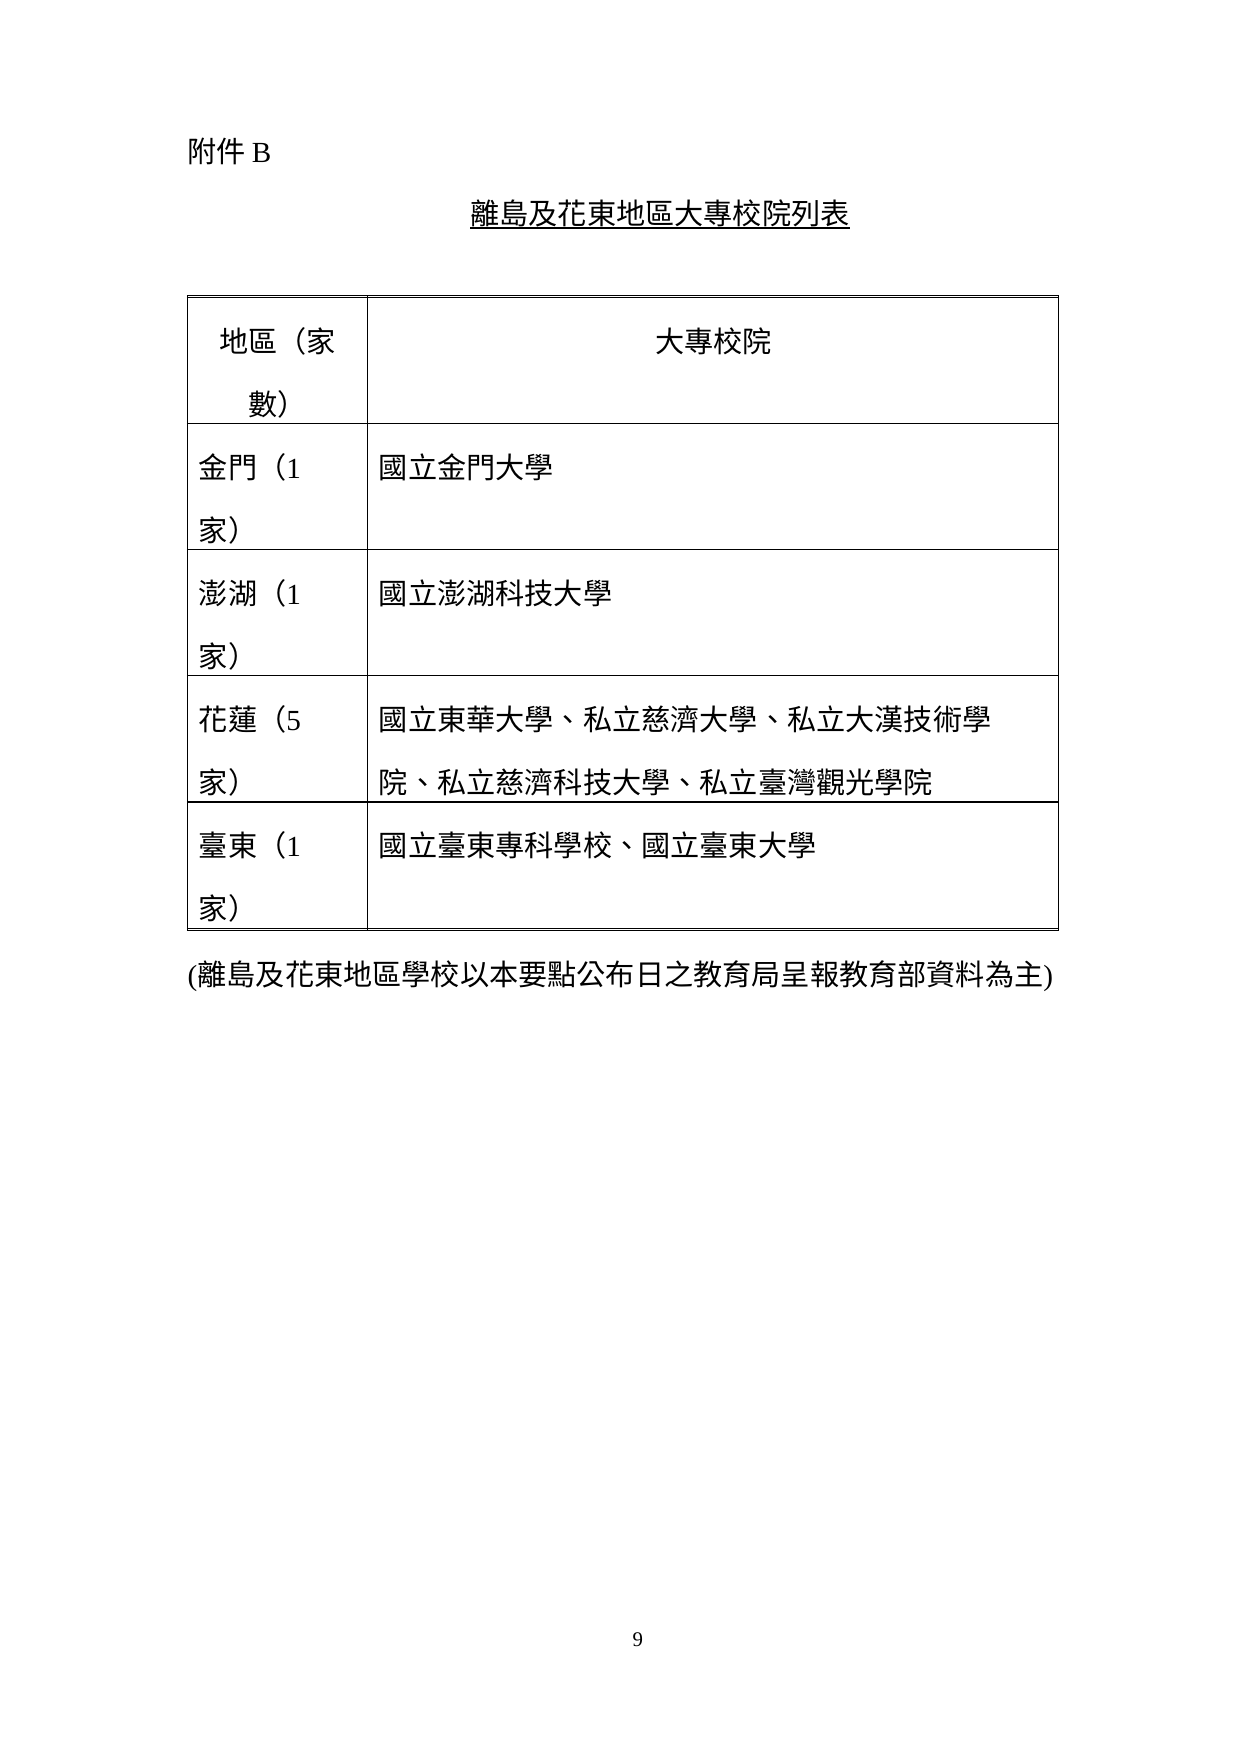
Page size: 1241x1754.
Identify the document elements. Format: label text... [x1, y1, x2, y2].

table_cell 澎湖（1家） [188, 550, 367, 675]
text 附件B [187, 108, 1087, 170]
table_header 地區（家數） [188, 298, 367, 423]
table_cell 國立金門大學 [368, 424, 1058, 549]
table_cell 國立臺東專科學校、國立臺東大學 [368, 803, 1058, 927]
table_cell 國立澎湖科技大學 [368, 550, 1058, 675]
text (離島及花東地區學校以本要點公布日之教育局呈報教育部資料為主) [187, 931, 1087, 993]
table_cell 花蓮（5家） [188, 676, 367, 801]
table_cell 金門（1家） [188, 424, 367, 549]
table_header 大專校院 [368, 298, 1058, 423]
text 離島及花東地區大專校院列表 [232, 170, 1087, 233]
table_cell 國立東華大學、私立慈濟大學、私立大漢技術學院、私立慈濟科技大學、私立臺灣觀光學院 [368, 676, 1058, 801]
table_cell 臺東（1家） [188, 803, 367, 927]
